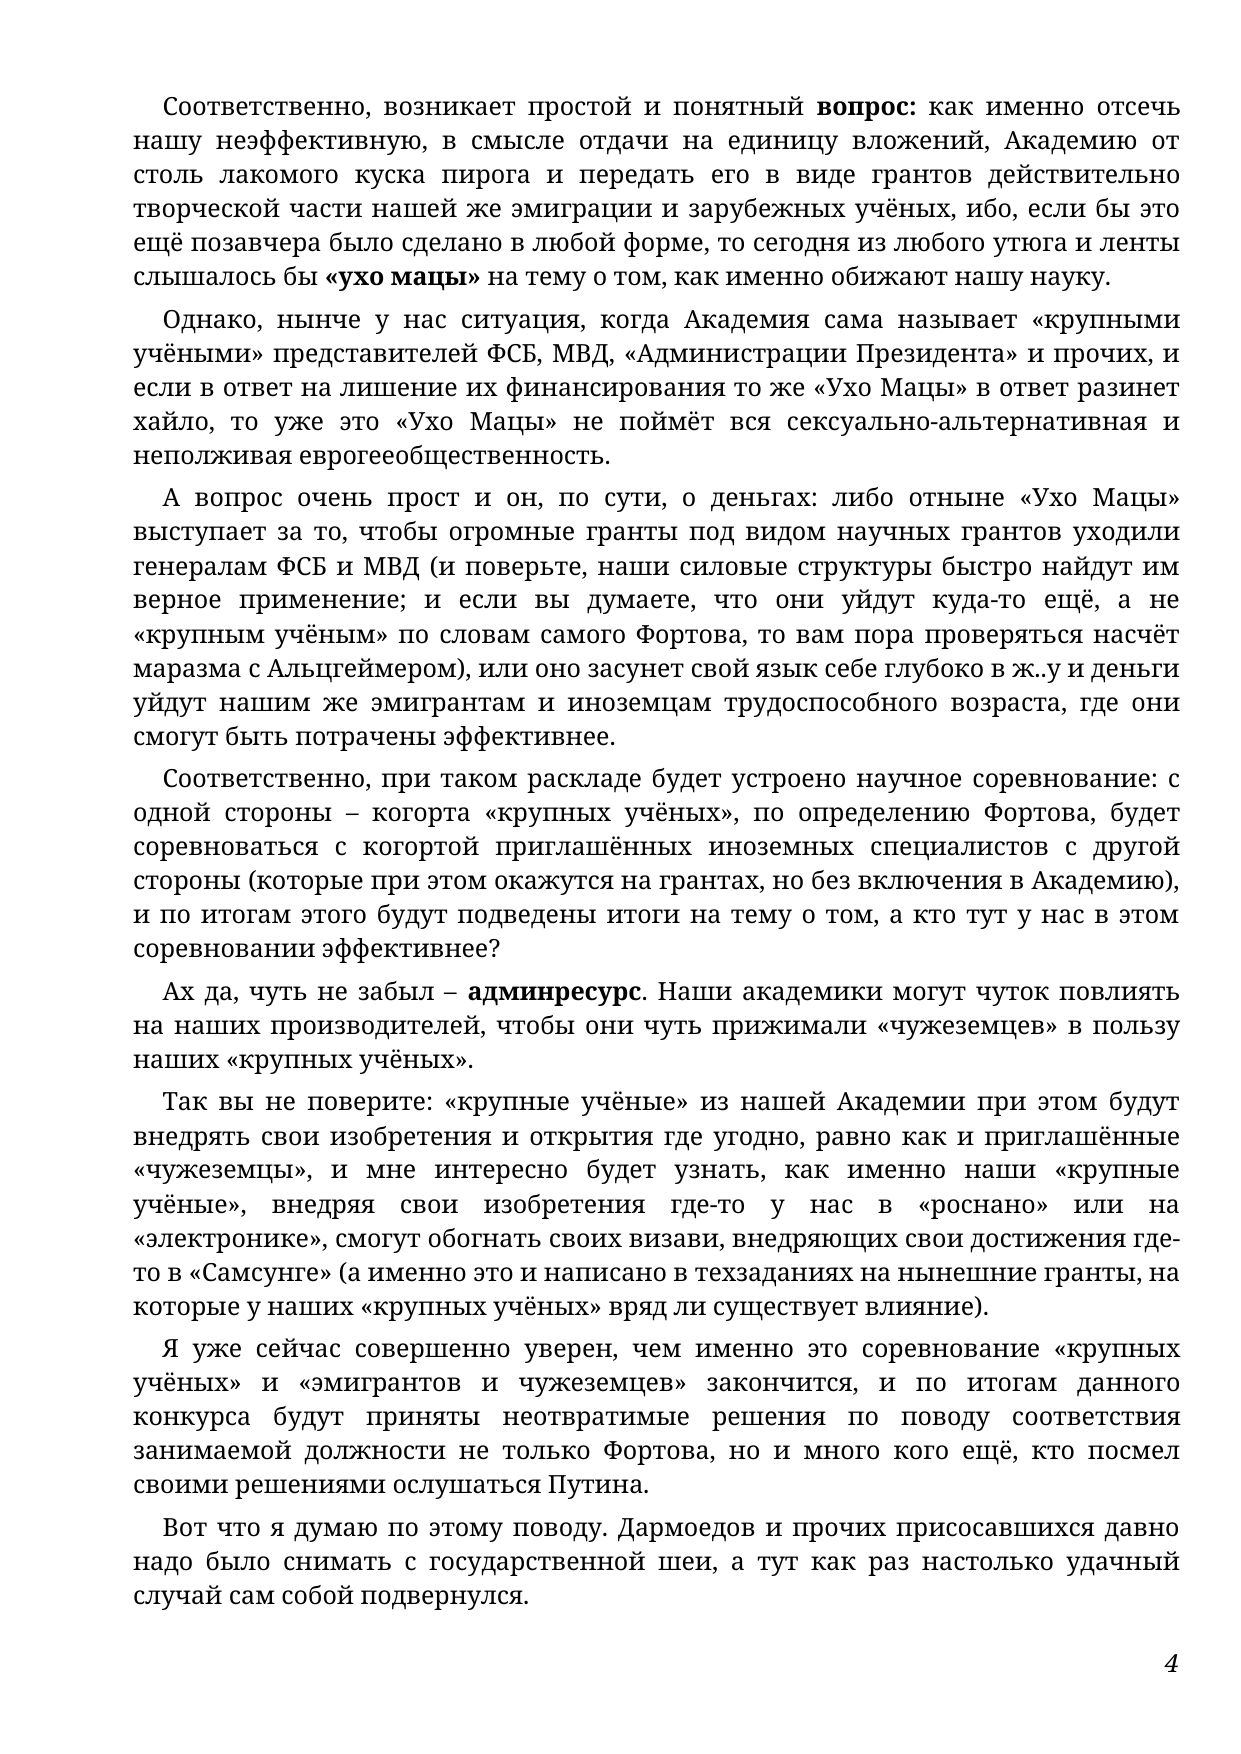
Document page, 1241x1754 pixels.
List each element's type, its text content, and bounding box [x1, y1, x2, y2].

text Однако, нынче у нас ситуация, когда Академия сама называет «крупными учёными» представителей ФСБ, МВД, «Администрации Президента» и прочих, и если в ответ на лишение их финансирования то же «Ухо Мацы» в ответ разинет хайло, то уже это «Ухо Мацы» не поймёт вся сексуально-альтернативная и неполживая еврогееобщественность. [133, 301, 1181, 472]
text Ах да, чуть не забыл – админресурс. Наши академики могут чуток повлиять на наших производителей, чтобы они чуть прижимали «чужеземцев» в пользу наших «крупных учёных». [133, 973, 1181, 1076]
text Соответственно, при таком раскладе будет устроено научное соревнование: с одной стороны – когорта «крупных учёных», по определению Фортова, будет соревноваться с когортой приглашённых иноземных специалистов с другой стороны (которые при этом окажутся на грантах, но без включения в Академию), и по итогам этого будут подведены итоги на тему о том, а кто тут у нас в этом соревновании эффективнее? [133, 761, 1181, 965]
text Я уже сейчас совершенно уверен, чем именно это соревнование «крупных учёных» и «эмигрантов и чужеземцев» закончится, и по итогам данного конкурса будут приняты неотвратимые решения по поводу соответствия занимаемой должности не только Фортова, но и много кого ещё, кто посмел своими решениями ослушаться Путина. [133, 1331, 1181, 1501]
text А вопрос очень прост и он, по сути, о деньгах: либо отныне «Ухо Мацы» выступает за то, чтобы огромные гранты под видом научных грантов уходили генералам ФСБ и МВД (и поверьте, наши силовые структуры быстро найдут им верное применение; и если вы думаете, что они уйдут куда-то ещё, а не «крупным учёным» по словам самого Фортова, то вам пора проверяться насчёт маразма с Альцгеймером), или оно засунет свой язык себе глубоко в ж..у и деньги уйдут нашим же эмигрантам и иноземцам трудоспособного возраста, где они смогут быть потрачены эффективнее. [133, 480, 1181, 752]
text Так вы не поверите: «крупные учёные» из нашей Академии при этом будут внедрять свои изобретения и открытия где угодно, равно как и приглашённые «чужеземцы», и мне интересно будет узнать, как именно наши «крупные учёные», внедряя свои изобретения где-то у нас в «роснано» или на «электронике», смогут обогнать своих визави, внедряющих свои достижения где-то в «Самсунге» (а именно это и написано в техзаданиях на нынешние гранты, на которые у наших «крупных учёных» вряд ли существует влияние). [133, 1084, 1181, 1322]
text Вот что я думаю по этому поводу. Дармоедов и прочих присосавшихся давно надо было снимать с государственной шеи, а тут как раз настолько удачный случай сам собой подвернулся. [133, 1509, 1181, 1612]
text Соответственно, возникает простой и понятный вопрос: как именно отсечь нашу неэффективную, в смысле отдачи на единицу вложений, Академию от столь лакомого куска пирога и передать его в виде грантов действительно творческой части нашей же эмиграции и зарубежных учёных, ибо, если бы это ещё позавчера было сделано в любой форме, то сегодня из любого утюга и ленты слышалось бы «ухо мацы» на тему о том, как именно обижают нашу науку. [133, 89, 1181, 293]
